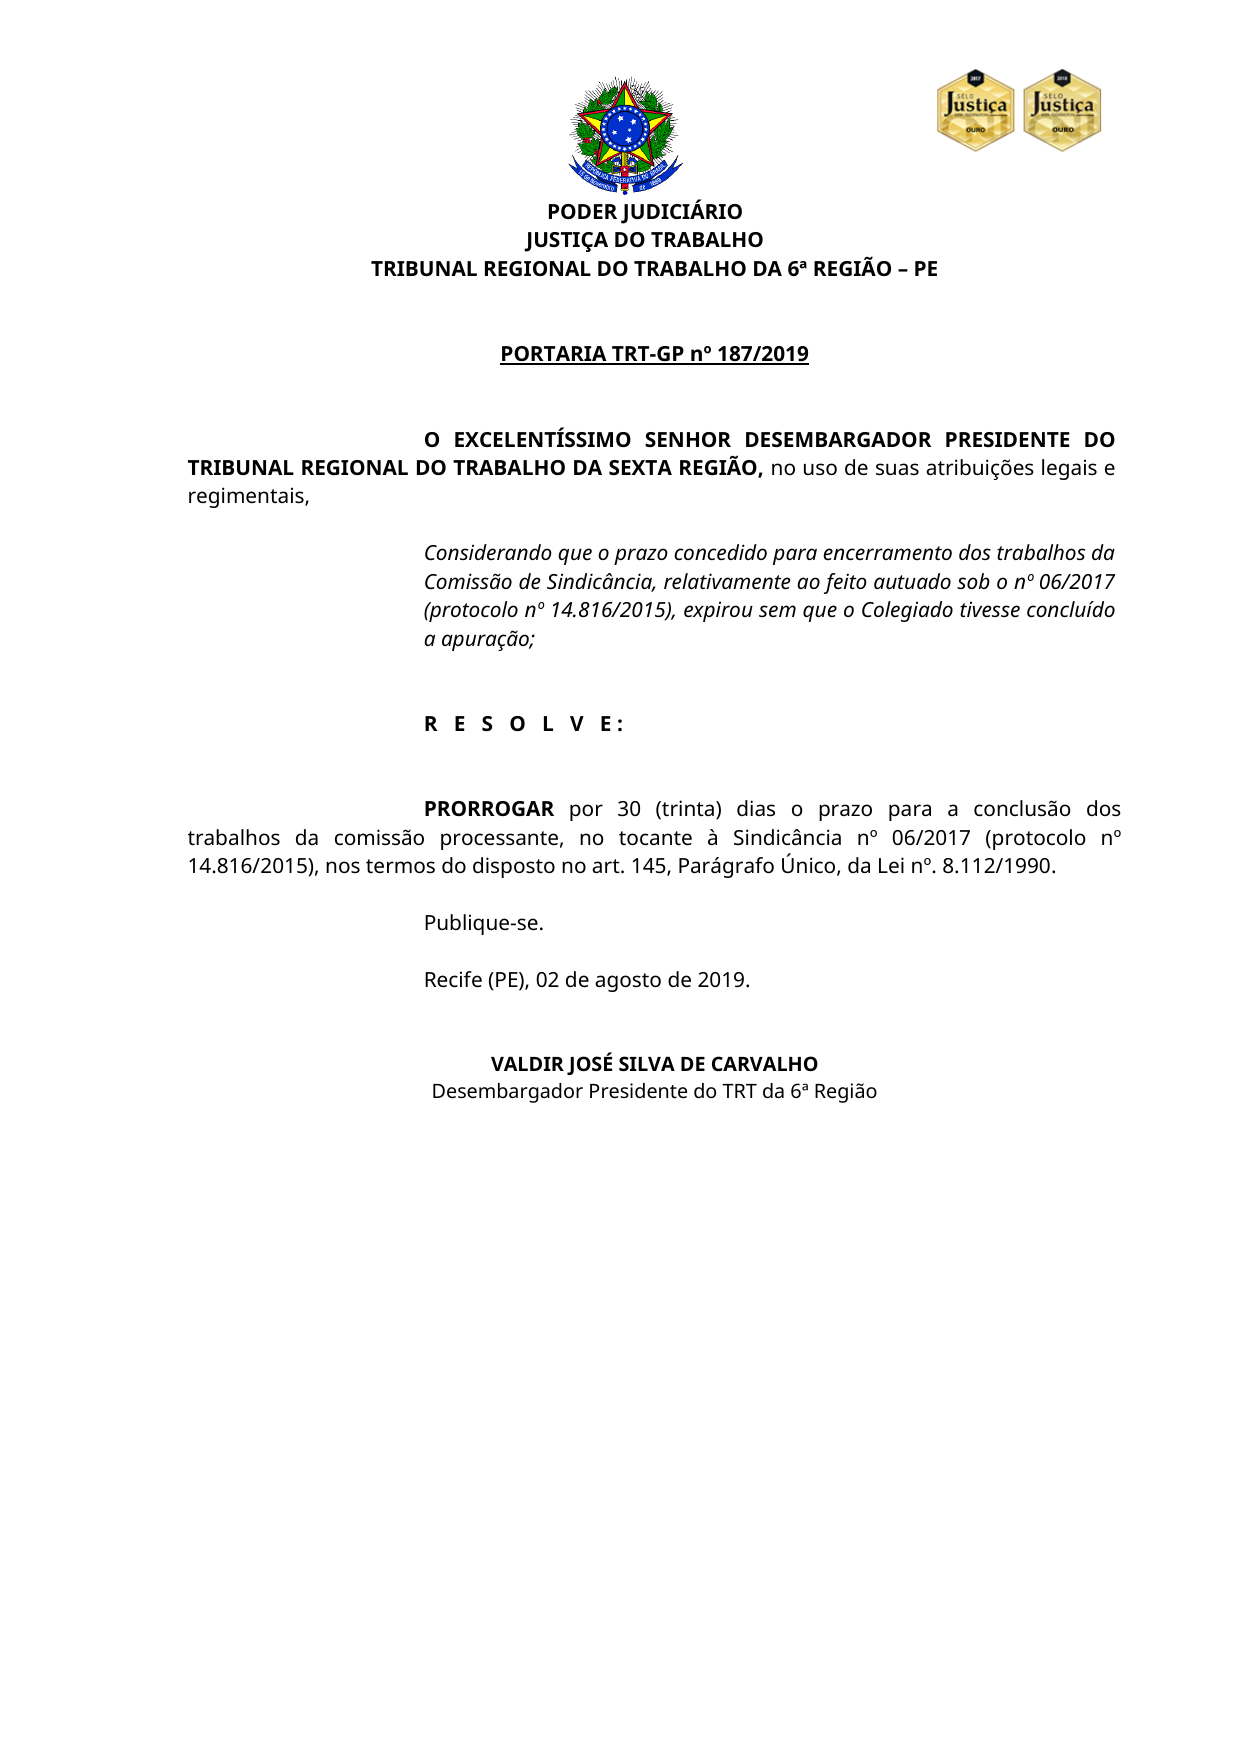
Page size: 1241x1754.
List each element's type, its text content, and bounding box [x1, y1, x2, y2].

text R E S O L V E : [187, 709, 1122, 737]
picture [562, 73, 686, 197]
text Considerando que o prazo concedido para encerramento dos trabalhos da Comissão de Sindicância, relativamente ao feito autuado sob o nº 06/2017 (protocolo nº 14.816/2015), expirou sem que o Colegiado tivesse concluído a apuração; [423, 538, 1116, 652]
text PORTARIA TRT-GP nº 187/2019 [187, 339, 1122, 368]
text PRORROGAR por 30 (trinta) dias o prazo para a conclusão dos trabalhos da comissão processante, no tocante à Sindicância nº 06/2017 (protocolo nº 14.816/2015), nos termos do disposto no art. 145, Parágrafo Único, da Lei nº. 8.112/1990. [187, 794, 1122, 880]
text Desembargador Presidente do TRT da 6ª Região [187, 1077, 1122, 1104]
text VALDIR JOSÉ SILVA DE CARVALHO [187, 1050, 1122, 1077]
text Recife (PE), 02 de agosto de 2019. [187, 965, 1122, 993]
text O EXCELENTÍSSIMO SENHOR DESEMBARGADOR PRESIDENTE DO TRIBUNAL REGIONAL DO TRABALHO DA SEXTA REGIÃO, no uso de suas atribuições legais e regimentais, [187, 425, 1116, 510]
text Publique-se. [187, 908, 1122, 937]
picture [937, 67, 1115, 158]
